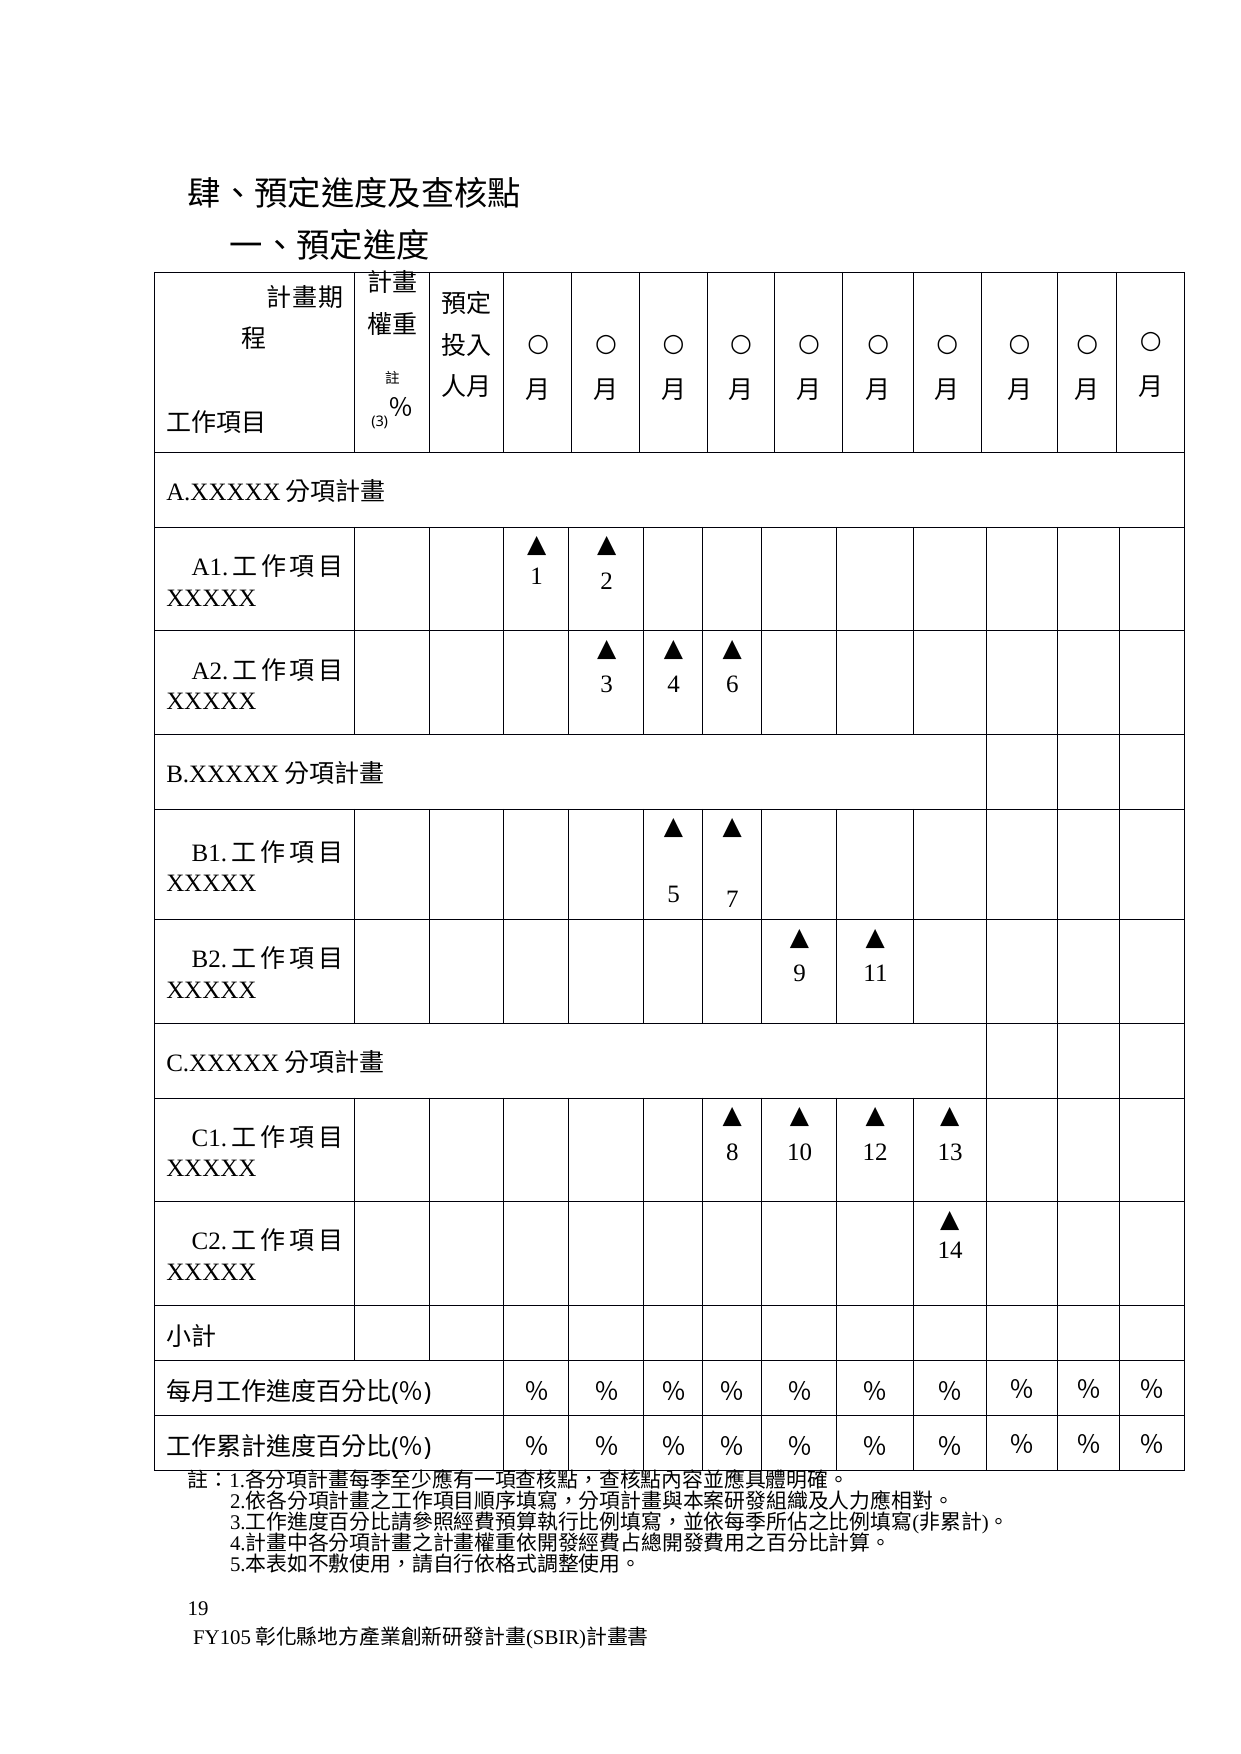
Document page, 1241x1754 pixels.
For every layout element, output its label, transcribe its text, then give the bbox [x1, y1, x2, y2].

table_cell C2.工作項目XXXXX [155, 1202, 354, 1304]
table_cell [569, 1202, 643, 1304]
table_cell [987, 528, 1057, 630]
table_cell ％ [987, 1361, 1057, 1415]
table_cell ％ [762, 1416, 836, 1470]
table_cell [644, 1306, 702, 1360]
subtitle 肆、預定進度及查核點 [187, 169, 1152, 214]
table_cell [987, 631, 1057, 734]
table_header ○ 月 [843, 273, 913, 452]
table_cell [1120, 735, 1184, 809]
table_cell ％ [1120, 1361, 1184, 1415]
table_cell ▲ 11 [837, 920, 913, 1023]
table_cell [504, 810, 568, 919]
table_cell [355, 631, 429, 734]
table_cell 工作累計進度百分比(％) [155, 1416, 503, 1470]
table_cell [569, 1306, 643, 1360]
table_cell [762, 1202, 836, 1304]
text 2.依各分項計畫之工作項目順序填寫，分項計畫與本案研發組織及人力應相對。 [230, 1492, 1152, 1513]
table_cell A.XXXXX分項計畫 [155, 453, 1184, 527]
table_cell A1.工作項目XXXXX [155, 528, 354, 630]
table_cell [987, 1306, 1057, 1360]
table_cell ％ [703, 1361, 761, 1415]
table_cell [355, 810, 429, 919]
text 3.工作進度百分比請參照經費預算執行比例填寫，並依每季所佔之比例填寫(非累計)。 [230, 1513, 1152, 1534]
table_cell ▲ 12 [837, 1099, 913, 1201]
table_cell ％ [1120, 1416, 1184, 1470]
table_header 計畫權重註(3)％ [355, 273, 429, 452]
table_cell [914, 528, 986, 630]
table_header ○ 月 [982, 273, 1057, 452]
table_cell [430, 631, 503, 734]
text 5.本表如不敷使用，請自行依格式調整使用。 [230, 1554, 1152, 1575]
table_cell [1120, 528, 1184, 630]
table_header ○ 月 [572, 273, 639, 452]
table_cell [837, 810, 913, 919]
table_cell ▲ 1 [504, 528, 568, 630]
table_cell [1120, 1024, 1184, 1097]
table_cell ％ [987, 1416, 1057, 1470]
table_cell B1.工作項目XXXXX [155, 810, 354, 919]
table_cell [355, 1202, 429, 1304]
table_cell [987, 1099, 1057, 1201]
table_cell [1058, 528, 1119, 630]
table_cell [430, 920, 503, 1023]
table_cell [1058, 810, 1119, 919]
table_cell [569, 810, 643, 919]
table_cell ％ [569, 1416, 643, 1470]
table_cell [430, 528, 503, 630]
table_cell [1058, 631, 1119, 734]
table_cell [1058, 1024, 1119, 1097]
table_cell [987, 735, 1057, 809]
table_cell [644, 1202, 702, 1304]
text 4.計畫中各分項計畫之計畫權重依開發經費占總開發費用之百分比計算。 [230, 1534, 1152, 1554]
table_cell ％ [504, 1361, 568, 1415]
table_cell [644, 920, 702, 1023]
table_cell [987, 1024, 1057, 1097]
table_cell [987, 920, 1057, 1023]
table_cell 小計 [155, 1306, 354, 1360]
table_header ○ 月 [775, 273, 842, 452]
table_header ○ 月 [504, 273, 571, 452]
table_cell ▲ 8 [703, 1099, 761, 1201]
table_cell ％ [644, 1416, 702, 1470]
table_cell [987, 810, 1057, 919]
table_cell ▲ 10 [762, 1099, 836, 1201]
table_header ○ 月 [640, 273, 707, 452]
table_cell ▲ 3 [569, 631, 643, 734]
table_cell [1120, 810, 1184, 919]
table_cell [1058, 1306, 1119, 1360]
table_cell [837, 1202, 913, 1304]
table_cell [569, 1099, 643, 1201]
table_cell [703, 920, 761, 1023]
table_cell ％ [837, 1416, 913, 1470]
table_cell [762, 1306, 836, 1360]
table_cell ％ [914, 1361, 986, 1415]
table_cell [914, 631, 986, 734]
table_cell ▲ 14 [914, 1202, 986, 1304]
table_cell [837, 1306, 913, 1360]
table_cell [914, 810, 986, 919]
table_header 預定投入人月 [430, 273, 503, 452]
table_cell [703, 1202, 761, 1304]
table_cell [504, 1306, 568, 1360]
table_cell ％ [703, 1416, 761, 1470]
table_cell [1058, 920, 1119, 1023]
table_cell [355, 1099, 429, 1201]
table_cell ％ [914, 1416, 986, 1470]
table_cell [762, 631, 836, 734]
table_cell B.XXXXX分項計畫 [155, 735, 986, 809]
table_cell [504, 1202, 568, 1304]
table_header ○ 月 [1117, 273, 1184, 452]
table_header ○ 月 [914, 273, 981, 452]
table_cell ％ [504, 1416, 568, 1470]
table_cell ％ [1058, 1416, 1119, 1470]
table_cell [1120, 1306, 1184, 1360]
table_cell [914, 1306, 986, 1360]
table_cell [355, 528, 429, 630]
table_cell [837, 631, 913, 734]
table_cell [430, 1306, 503, 1360]
table_cell [430, 1202, 503, 1304]
table_cell [987, 1202, 1057, 1304]
table_cell [1058, 1099, 1119, 1201]
table_cell [430, 1099, 503, 1201]
table_cell ▲ 9 [762, 920, 836, 1023]
table_cell ▲ 13 [914, 1099, 986, 1201]
table_cell B2.工作項目XXXXX [155, 920, 354, 1023]
table_cell [504, 631, 568, 734]
table_cell [644, 528, 702, 630]
table_cell C1.工作項目XXXXX [155, 1099, 354, 1201]
table_cell [355, 920, 429, 1023]
table_cell ▲ 5 [644, 810, 702, 919]
table_cell [1058, 1202, 1119, 1304]
subtitle 一、預定進度 [187, 224, 1152, 266]
table_cell ▲ 7 [703, 810, 761, 919]
table_cell [430, 810, 503, 919]
table_cell [1120, 1099, 1184, 1201]
table_cell [703, 1306, 761, 1360]
table_cell A2.工作項目XXXXX [155, 631, 354, 734]
table_cell [569, 920, 643, 1023]
table_cell [703, 528, 761, 630]
table_cell ▲ 4 [644, 631, 702, 734]
table_cell C.XXXXX分項計畫 [155, 1024, 986, 1097]
table_cell ％ [762, 1361, 836, 1415]
table_cell ％ [1058, 1361, 1119, 1415]
table_cell 每月工作進度百分比(％) [155, 1361, 503, 1415]
table_cell [504, 1099, 568, 1201]
table_cell [1058, 735, 1119, 809]
table_cell ％ [644, 1361, 702, 1415]
table_cell ％ [837, 1361, 913, 1415]
table_cell ▲ 6 [703, 631, 761, 734]
table_cell [355, 1306, 429, 1360]
table_cell [762, 810, 836, 919]
table_cell ％ [569, 1361, 643, 1415]
text 註：1.各分項計畫每季至少應有一項查核點，查核點內容並應具體明確。 [187, 1471, 1152, 1492]
table_cell [1120, 631, 1184, 734]
table_cell [762, 528, 836, 630]
table_cell [837, 528, 913, 630]
table_cell [914, 920, 986, 1023]
table_cell [644, 1099, 702, 1201]
table_header 計畫期程 工作項目 [155, 273, 354, 452]
table_header ○ 月 [708, 273, 774, 452]
table_cell [504, 920, 568, 1023]
table_cell [1120, 920, 1184, 1023]
table_cell ▲ 2 [569, 528, 643, 630]
table_cell [1120, 1202, 1184, 1304]
table_header ○ 月 [1058, 273, 1116, 452]
